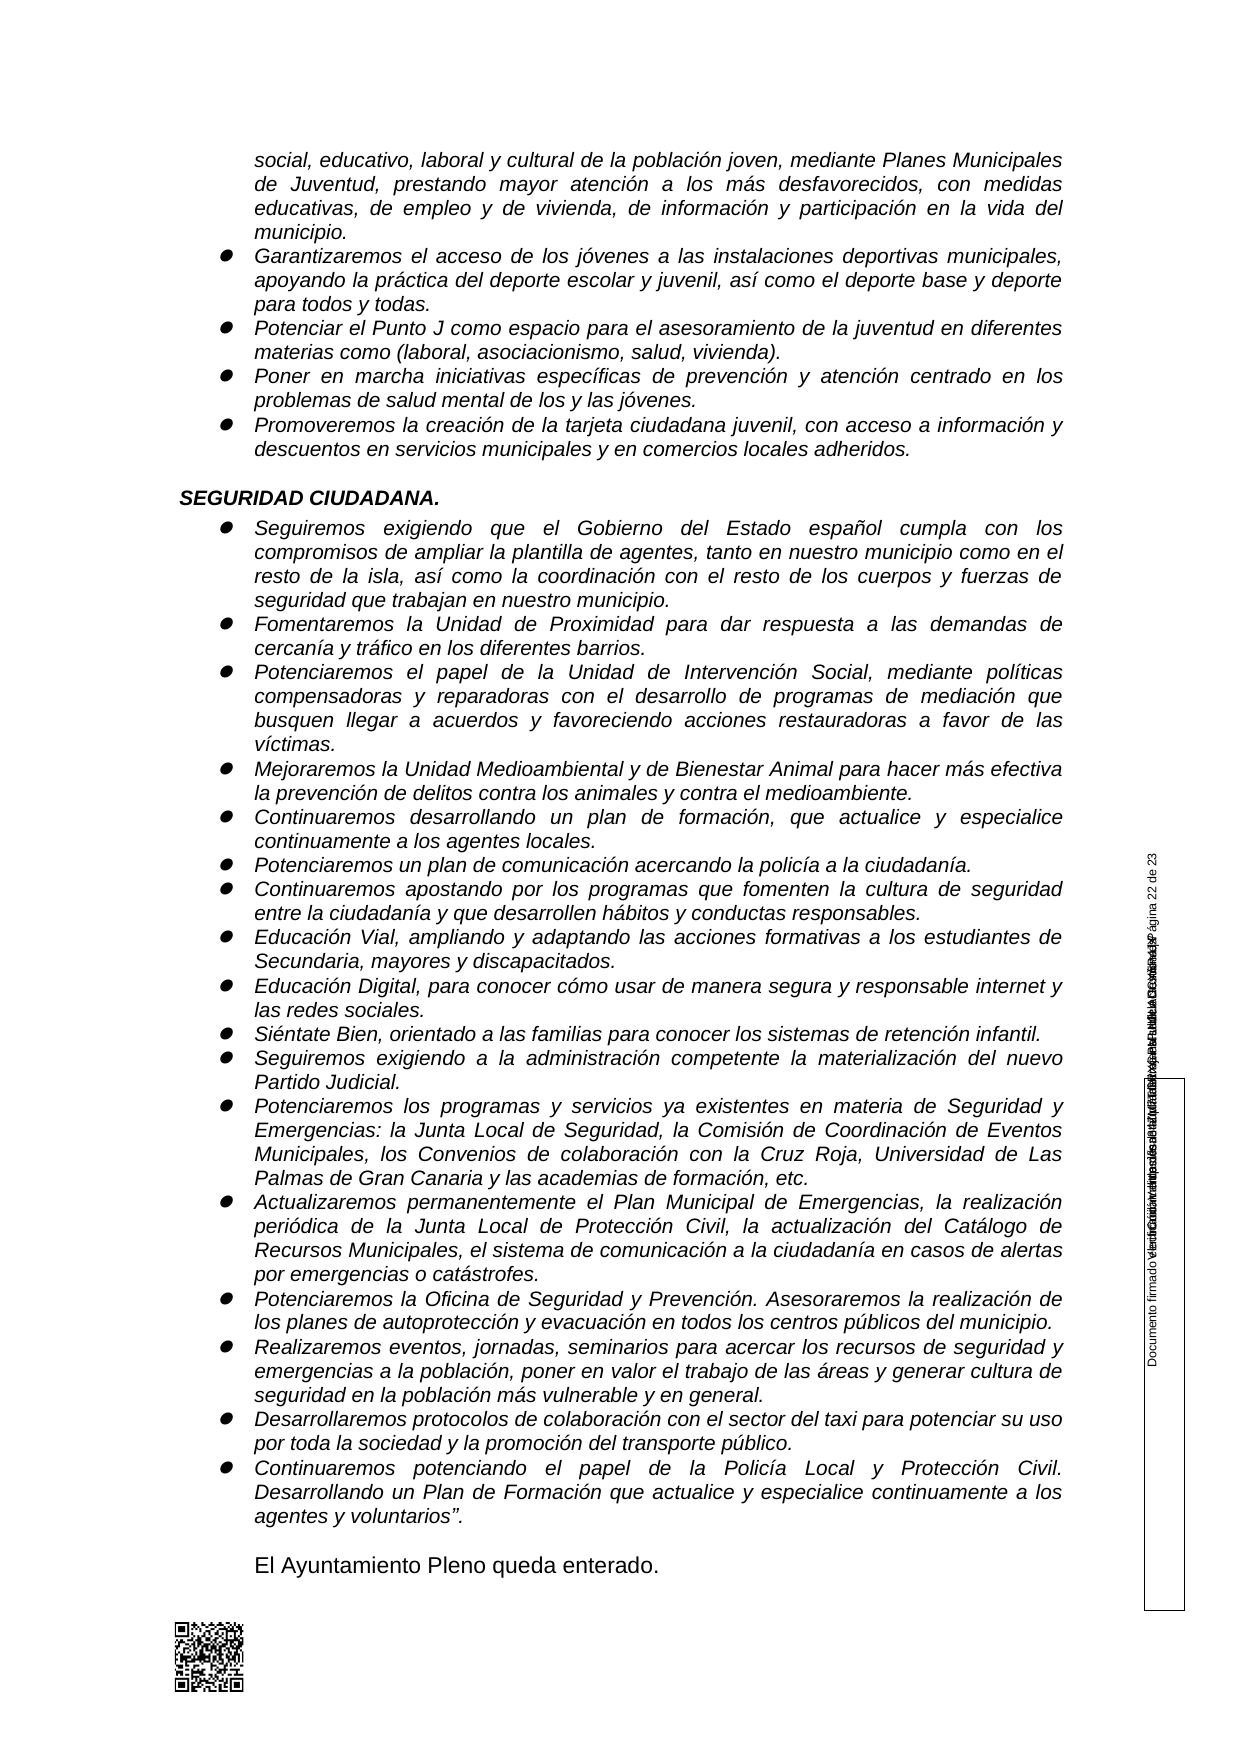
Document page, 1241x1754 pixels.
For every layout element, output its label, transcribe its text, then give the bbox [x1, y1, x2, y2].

list Seguiremos exigiendo a la administración competente la materialización del nuevo Partido Judicial. [217, 1047, 1064, 1094]
list Poner en marcha iniciativas específicas de prevención y atención centrado en los problemas de salud mental de los y las jóvenes. [217, 364, 1064, 412]
picture [174, 1622, 244, 1692]
list Potenciaremos el papel de la Unidad de Intervención Social, mediante políticas compensadoras y reparadoras con el desarrollo de programas de mediación que busquen llegar a acuerdos y favoreciendo acciones restauradoras a favor de las víctimas. [217, 661, 1064, 756]
text social, educativo, laboral y cultural de la población joven, mediante Planes Municipales de Juventud, prestando mayor atención a los más desfavorecidos, con medidas educativas, de empleo y de vivienda, de información y participación en la vida del municipio. [254, 148, 1064, 244]
list Realizaremos eventos, jornadas, seminarios para acercar los recursos de seguridad y emergencias a la población, poner en valor el trabajo de las áreas y generar cultura de seguridad en la población más vulnerable y en general. [217, 1335, 1064, 1407]
list Fomentaremos la Unidad de Proximidad para dar respuesta a las demandas de cercanía y tráfico en los diferentes barrios. [217, 613, 1064, 661]
list Continuaremos desarrollando un plan de formación, que actualice y especialice continuamente a los agentes locales. [217, 805, 1064, 853]
list Potenciaremos la Oficina de Seguridad y Prevención. Asesoraremos la realización de los planes de autoprotección y evacuación en todos los centros públicos del municipio. [217, 1288, 1064, 1334]
list Actualizaremos permanentemente el Plan Municipal de Emergencias, la realización periódica de la Junta Local de Protección Civil, la actualización del Catálogo de Recursos Municipales, el sistema de comunicación a la ciudadanía en casos de alertas por emergencias o catástrofes. [217, 1191, 1064, 1286]
list Continuaremos potenciando el papel de la Policía Local y Protección Civil. Desarrollando un Plan de Formación que actualice y especialice continuamente a los agentes y voluntarios”. [217, 1456, 1064, 1528]
list Continuaremos apostando por los programas que fomenten la cultura de seguridad entre la ciudadanía y que desarrollen hábitos y conductas responsables. [217, 878, 1064, 926]
list Potenciaremos los programas y servicios ya existentes en materia de Seguridad y Emergencias: la Junta Local de Seguridad, la Comisión de Coordinación de Eventos Municipales, los Convenios de colaboración con la Cruz Roja, Universidad de Las Palmas de Gran Canaria y las academias de formación, etc. [217, 1095, 1064, 1191]
text El Ayuntamiento Pleno queda enterado. [254, 1553, 1064, 1579]
list Educación Digital, para conocer cómo usar de manera segura y responsable internet y las redes sociales. [217, 974, 1064, 1022]
list Garantizaremos el acceso de los jóvenes a las instalaciones deportivas municipales, apoyando la práctica del deporte escolar y juvenil, así como el deporte base y deporte para todos y todas. [217, 244, 1064, 316]
list Potenciaremos un plan de comunicación acercando la policía a la ciudadanía. [217, 853, 1064, 877]
list Desarrollaremos protocolos de colaboración con el sector del taxi para potenciar su uso por toda la sociedad y la promoción del transporte público. [217, 1407, 1064, 1455]
list Mejoraremos la Unidad Medioambiental y de Bienestar Animal para hacer más efectiva la prevención de delitos contra los animales y contra el medioambiente. [217, 757, 1064, 805]
list Potenciar el Punto J como espacio para el asesoramiento de la juventud en diferentes materias como (laboral, asociacionismo, salud, vivienda). [217, 317, 1064, 364]
list Seguiremos exigiendo que el Gobierno del Estado español cumpla con los compromisos de ampliar la plantilla de agentes, tanto en nuestro municipio como en el resto de la isla, así como la coordinación con el resto de los cuerpos y fuerzas de seguridad que trabajan en nuestro municipio. [217, 517, 1064, 612]
text SEGURIDAD CIUDADANA. [179, 486, 1064, 510]
list Promoveremos la creación de la tarjeta ciudadana juvenil, con acceso a información y descuentos en servicios municipales y en comercios locales adheridos. [217, 413, 1064, 461]
list Siéntate Bien, orientado a las familias para conocer los sistemas de retención infantil. [217, 1022, 1064, 1046]
list Educación Vial, ampliando y adaptando las acciones formativas a los estudiantes de Secundaria, mayores y discapacitados. [217, 926, 1064, 973]
